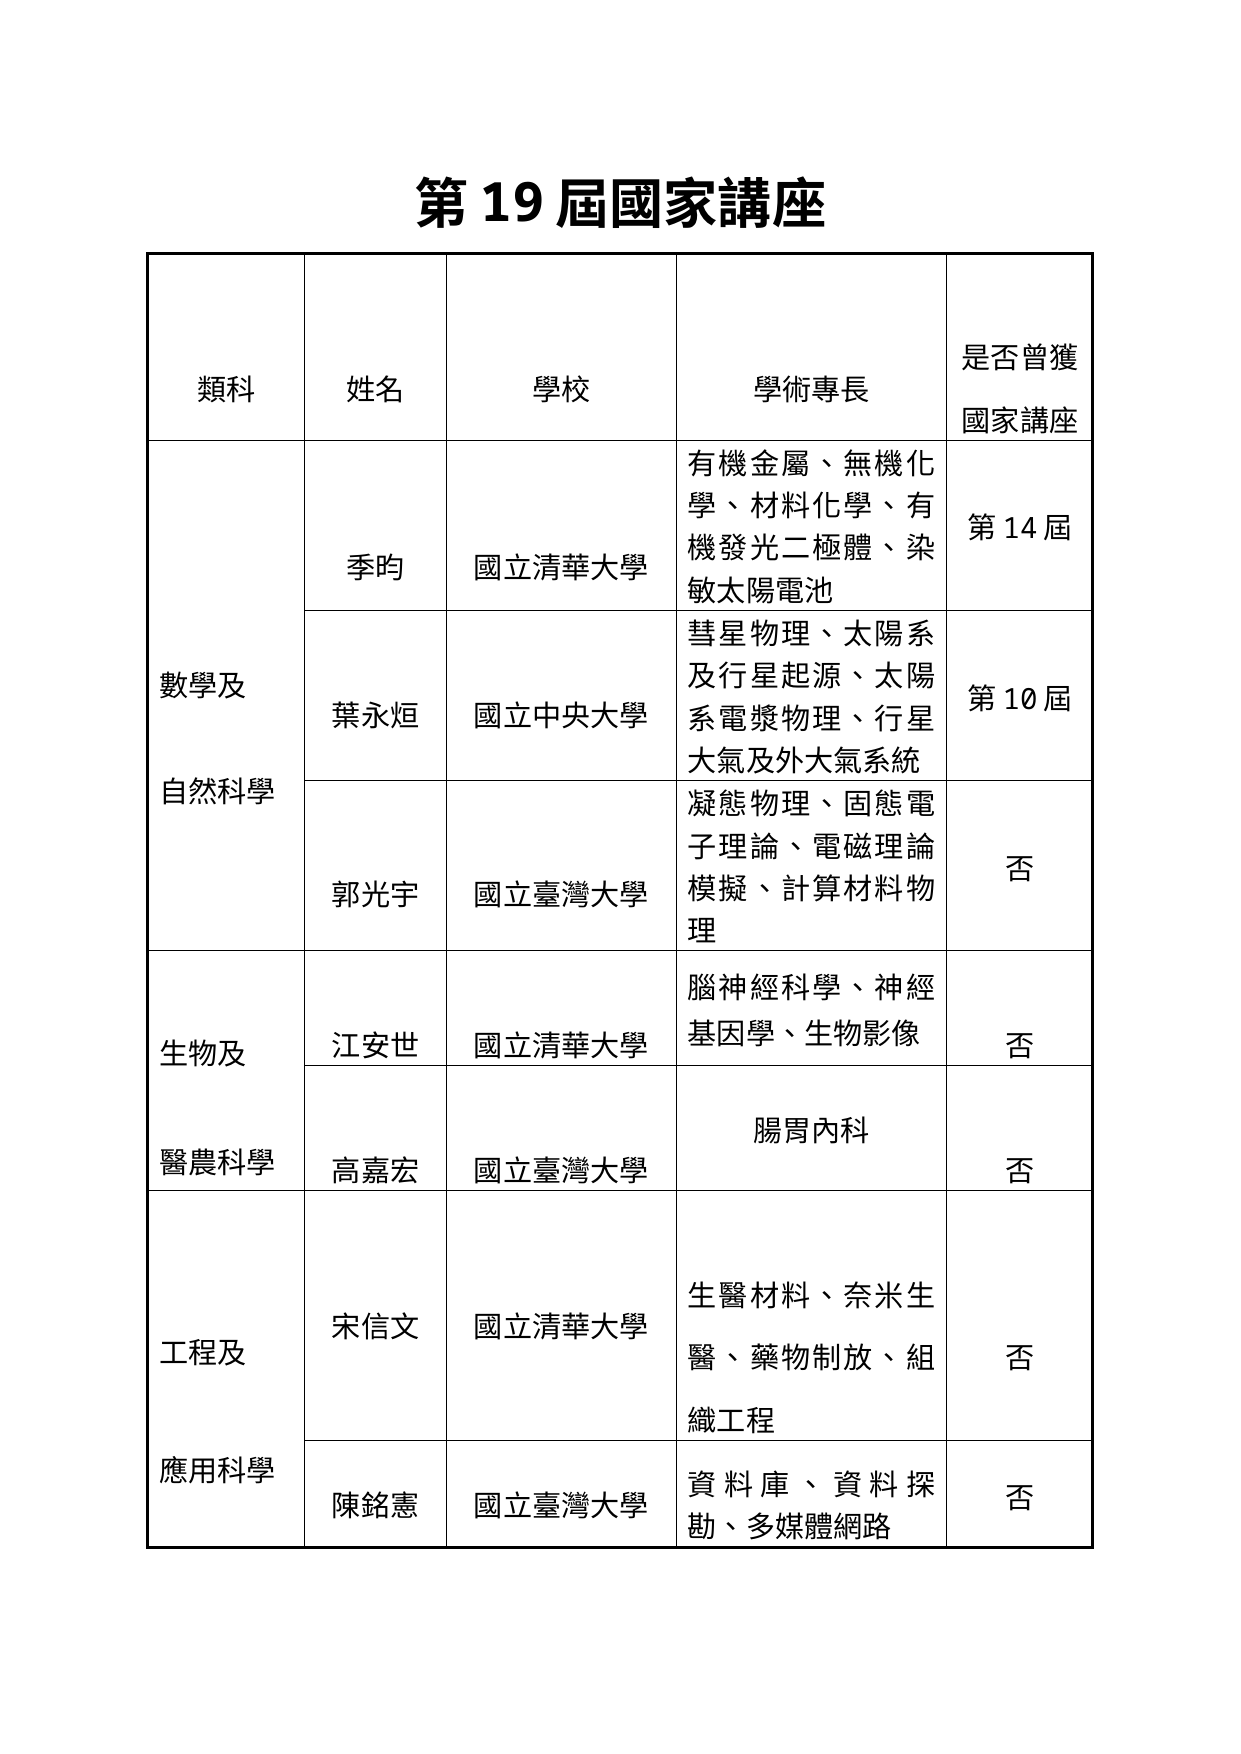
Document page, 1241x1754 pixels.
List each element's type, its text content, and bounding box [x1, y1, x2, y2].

table_header 是否曾獲國家講座 [947, 255, 1091, 439]
table_header 姓名 [305, 255, 446, 439]
table_cell 生物及 醫農科學 [149, 951, 304, 1189]
table_header 類科 [149, 255, 304, 439]
table_cell 江安世 [305, 951, 446, 1064]
table_cell 國立清華大學 [447, 951, 676, 1064]
table_cell 否 [947, 1191, 1091, 1439]
table_cell 否 [947, 781, 1091, 950]
table_cell 郭光宇 [305, 781, 446, 950]
table_cell 凝態物理、固態電子理論、電磁理論模擬、計算材料物理 [677, 781, 946, 950]
table_cell 第10屆 [947, 611, 1091, 780]
table_cell 高嘉宏 [305, 1066, 446, 1189]
table_cell 工程及 應用科學 [149, 1191, 304, 1546]
text 第19屆國家講座 [148, 127, 1092, 252]
table_cell 宋信文 [305, 1191, 446, 1439]
table_cell 季昀 [305, 441, 446, 610]
table_cell 否 [947, 1441, 1091, 1546]
table_cell 國立清華大學 [447, 1191, 676, 1439]
table_cell 國立中央大學 [447, 611, 676, 780]
table_header 學校 [447, 255, 676, 439]
table_cell 國立臺灣大學 [447, 1441, 676, 1546]
table_cell 腸胃內科 [677, 1066, 946, 1189]
table_cell 國立臺灣大學 [447, 781, 676, 950]
table_cell 陳銘憲 [305, 1441, 446, 1546]
table_cell 國立清華大學 [447, 441, 676, 610]
table_cell 否 [947, 1066, 1091, 1189]
table_cell 第14屆 [947, 441, 1091, 610]
table_cell 生醫材料、奈米生醫、藥物制放、組織工程 [677, 1191, 946, 1439]
table_cell 有機金屬、無機化學、材料化學、有機發光二極體、染敏太陽電池 [677, 441, 946, 610]
table_header 學術專長 [677, 255, 946, 439]
table_cell 葉永烜 [305, 611, 446, 780]
table_cell 否 [947, 951, 1091, 1064]
table_cell 腦神經科學、神經基因學、生物影像 [677, 951, 946, 1064]
table_cell 資料庫、資料探勘、多媒體網路 [677, 1441, 946, 1546]
table_cell 彗星物理、太陽系及行星起源、太陽系電漿物理、行星大氣及外大氣系統 [677, 611, 946, 780]
table_cell 國立臺灣大學 [447, 1066, 676, 1189]
table_cell 數學及 自然科學 [149, 441, 304, 950]
